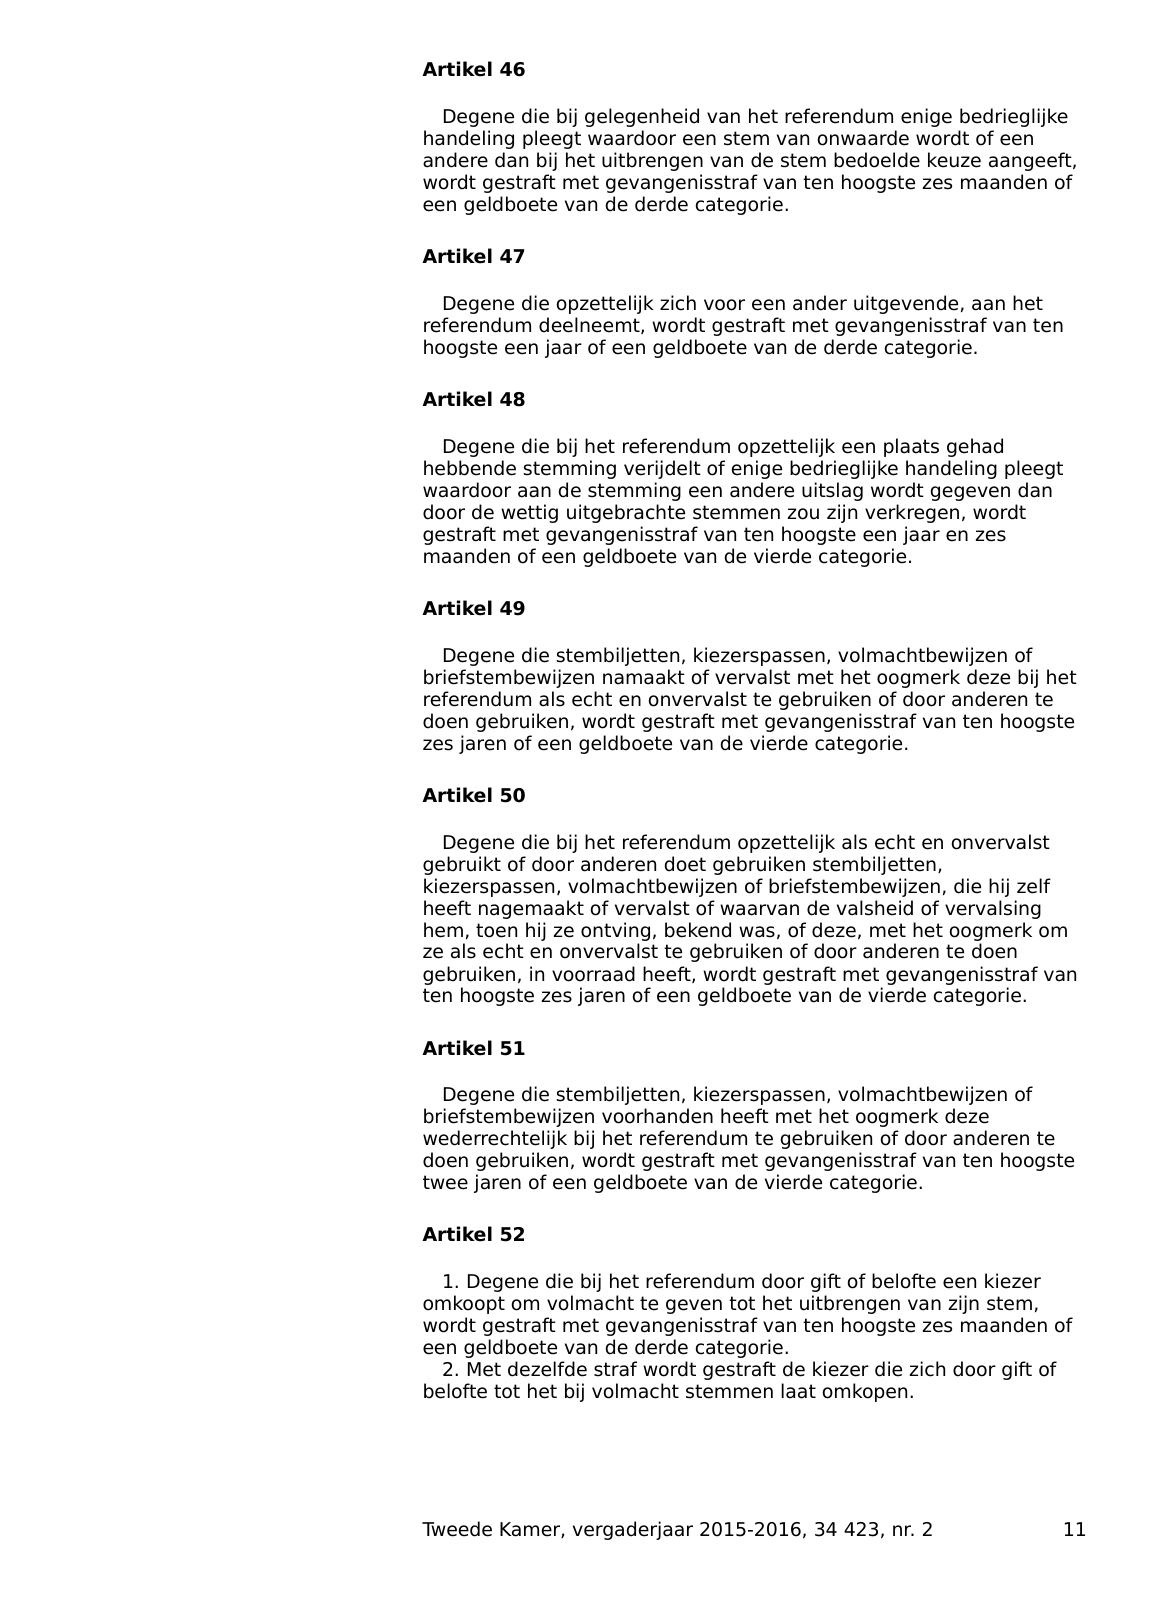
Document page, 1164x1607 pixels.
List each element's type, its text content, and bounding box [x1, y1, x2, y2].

text Degene die opzettelijk zich voor een ander uitgevende, aan het referendum deelneemt, wordt gestraft met gevangenisstraf van ten hoogste een jaar of een geldboete van de derde categorie. [422, 293, 1087, 359]
text Degene die stembiljetten, kiezerspassen, volmachtbewijzen of briefstembewijzen voorhanden heeft met het oogmerk deze wederrechtelijk bij het referendum te gebruiken of door anderen te doen gebruiken, wordt gestraft met gevangenisstraf van ten hoogste twee jaren of een geldboete van de vierde categorie. [422, 1084, 1087, 1194]
subtitle Artikel 51 [422, 1037, 1087, 1059]
text Degene die stembiljetten, kiezerspassen, volmachtbewijzen of briefstembewijzen namaakt of vervalst met het oogmerk deze bij het referendum als echt en onvervalst te gebruiken of door anderen te doen gebruiken, wordt gestraft met gevangenisstraf van ten hoogste zes jaren of een geldboete van de vierde categorie. [422, 645, 1087, 754]
text Degene die bij het referendum opzettelijk als echt en onvervalst gebruikt of door anderen doet gebruiken stembiljetten, kiezerspassen, volmachtbewijzen of briefstembewijzen, die hij zelf heeft nagemaakt of vervalst of waarvan de valsheid of vervalsing hem, toen hij ze ontving, bekend was, of deze, met het oogmerk om ze als echt en onvervalst te gebruiken of door anderen te doen gebruiken, in voorraad heeft, wordt gestraft met gevangenisstraf van ten hoogste zes jaren of een geldboete van de vierde categorie. [422, 832, 1087, 1007]
text 2. Met dezelfde straf wordt gestraft de kiezer die zich door gift of belofte tot het bij volmacht stemmen laat omkopen. [422, 1359, 1087, 1403]
subtitle Artikel 52 [422, 1224, 1087, 1246]
subtitle Artikel 47 [422, 246, 1087, 268]
subtitle Artikel 46 [422, 59, 1087, 81]
text 1. Degene die bij het referendum door gift of belofte een kiezer omkoopt om volmacht te geven tot het uitbrengen van zijn stem, wordt gestraft met gevangenisstraf van ten hoogste zes maanden of een geldboete van de derde categorie. [422, 1271, 1087, 1359]
subtitle Artikel 48 [422, 389, 1087, 411]
text Degene die bij gelegenheid van het referendum enige bedrieglijke handeling pleegt waardoor een stem van onwaarde wordt of een andere dan bij het uitbrengen van de stem bedoelde keuze aangeeft, wordt gestraft met gevangenisstraf van ten hoogste zes maanden of een geldboete van de derde categorie. [422, 106, 1087, 216]
text Degene die bij het referendum opzettelijk een plaats gehad hebbende stemming verijdelt of enige bedrieglijke handeling pleegt waardoor aan de stemming een andere uitslag wordt gegeven dan door de wettig uitgebrachte stemmen zou zijn verkregen, wordt gestraft met gevangenisstraf van ten hoogste een jaar en zes maanden of een geldboete van de vierde categorie. [422, 436, 1087, 568]
subtitle Artikel 50 [422, 784, 1087, 807]
subtitle Artikel 49 [422, 598, 1087, 620]
